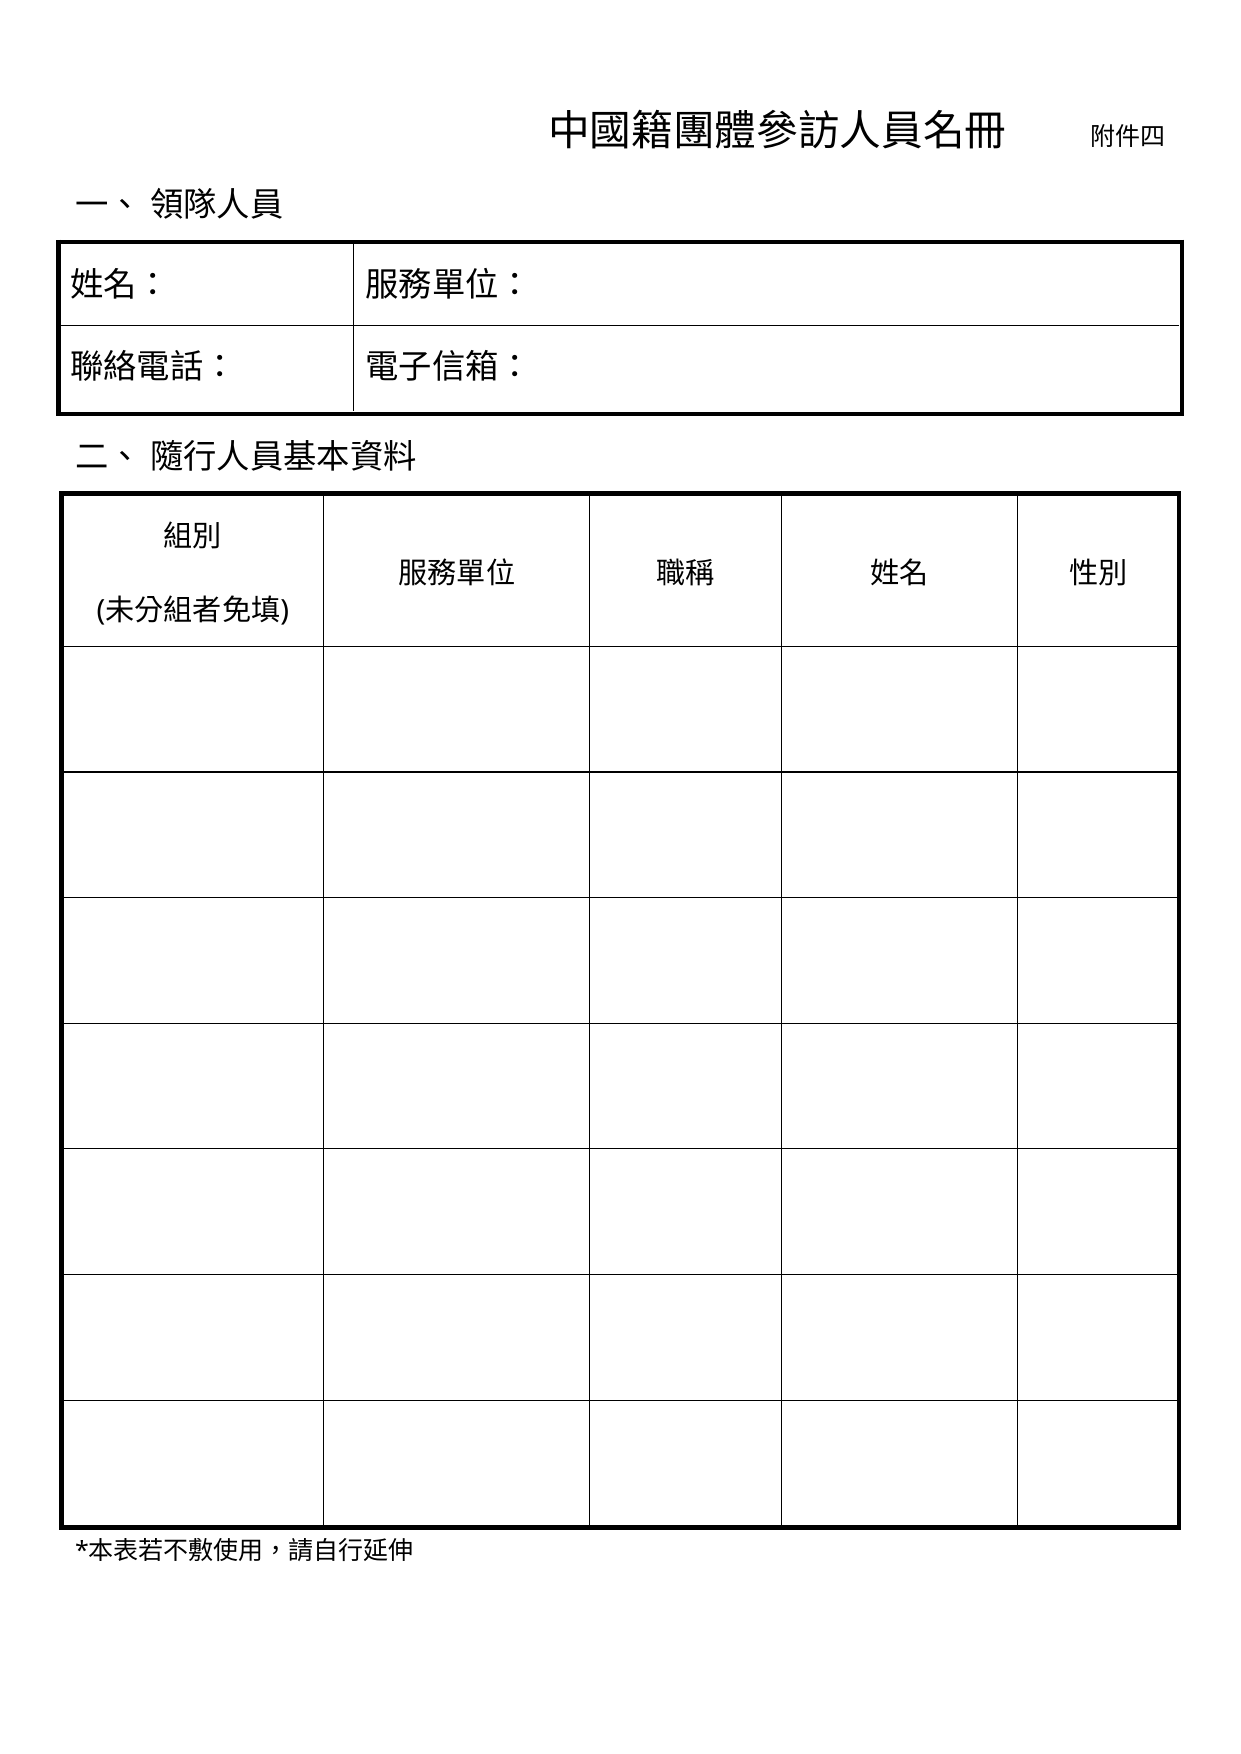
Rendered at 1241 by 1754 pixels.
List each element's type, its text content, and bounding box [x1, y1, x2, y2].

table_cell [324, 1149, 589, 1274]
table_cell 聯絡電話： [61, 326, 353, 411]
table_cell [1018, 898, 1177, 1023]
table_cell [324, 1275, 589, 1399]
table_cell [1018, 1275, 1177, 1399]
table_cell [782, 1275, 1017, 1399]
table_cell [1018, 1149, 1177, 1274]
table_cell 電子信箱： [354, 325, 1180, 411]
list 領隊人員 [75, 164, 1165, 239]
table_header 職稱 [590, 496, 781, 646]
table_cell [324, 1024, 589, 1148]
table_cell [64, 1275, 323, 1399]
table_cell [64, 773, 323, 897]
table_cell [590, 647, 781, 771]
table_header 服務單位： [354, 244, 1180, 325]
text *本表若不敷使用，請自行延伸 [75, 1530, 1165, 1567]
table_header 服務單位 [324, 496, 589, 646]
table_cell [782, 773, 1017, 897]
table_header 姓名： [61, 244, 353, 325]
table_cell [64, 1024, 323, 1148]
table_cell [590, 1149, 781, 1274]
table_cell [590, 898, 781, 1023]
table_cell [1018, 1024, 1177, 1148]
table_cell [590, 1024, 781, 1148]
table_cell [590, 1275, 781, 1399]
table_cell [64, 1401, 323, 1525]
table_cell [324, 898, 589, 1023]
table_cell [64, 647, 323, 771]
text 中國籍團體參訪人員名冊 附件四 [75, 89, 1165, 164]
table_cell [1018, 1401, 1177, 1525]
table_header 性別 [1018, 496, 1177, 646]
table_cell [590, 773, 781, 897]
table_cell [782, 1024, 1017, 1148]
table_cell [324, 647, 589, 771]
table_cell [324, 773, 589, 897]
table_cell [324, 1401, 589, 1525]
table_cell [782, 1149, 1017, 1274]
table_header 組別 (未分組者免填) [64, 496, 323, 646]
table_cell [782, 898, 1017, 1023]
table_cell [1018, 647, 1177, 771]
table_cell [782, 647, 1017, 771]
table_cell [782, 1401, 1017, 1525]
table_cell [1018, 773, 1177, 897]
table_header 姓名 [782, 496, 1017, 646]
table_cell [64, 898, 323, 1023]
list 隨行人員基本資料 [75, 416, 1165, 491]
table_cell [590, 1401, 781, 1525]
table_cell [64, 1149, 323, 1274]
